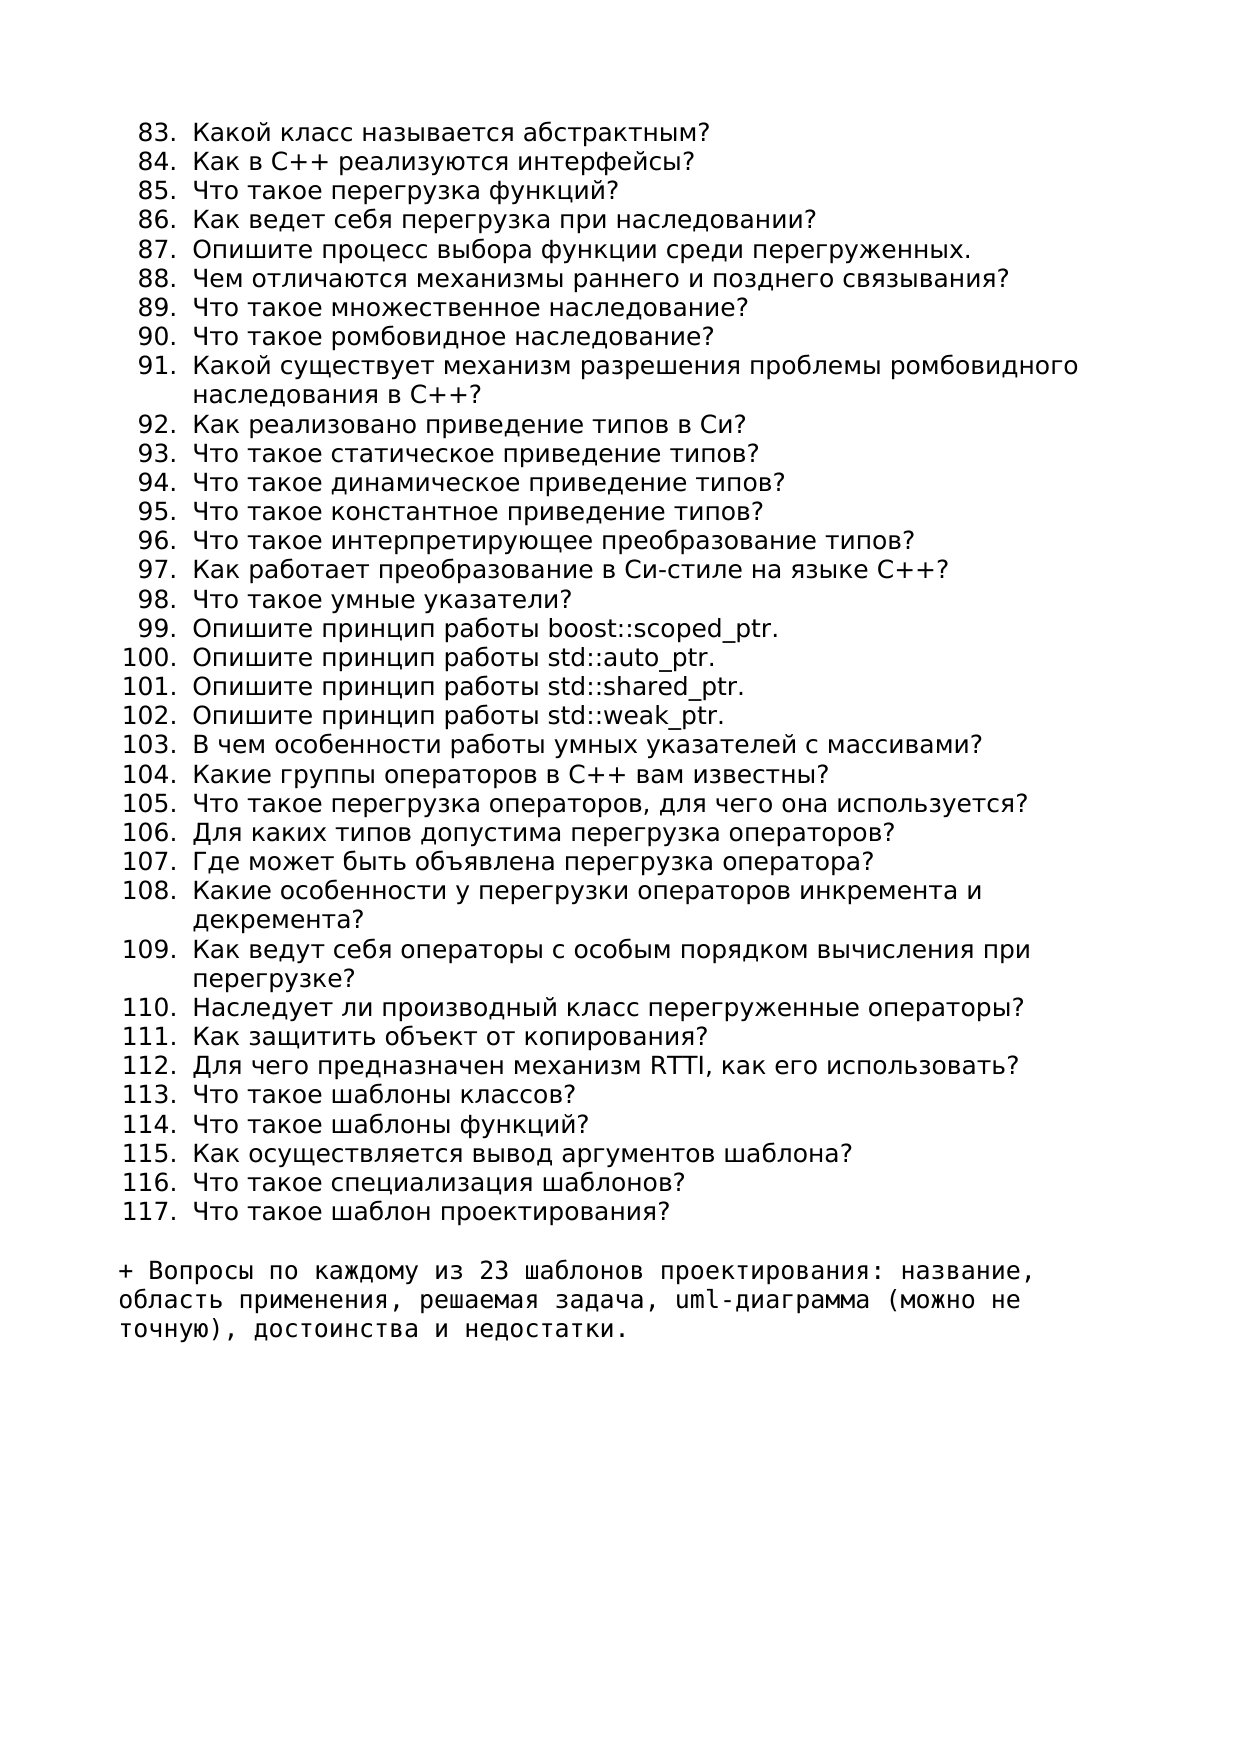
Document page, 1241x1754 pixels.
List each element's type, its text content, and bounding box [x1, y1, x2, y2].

list Что такое интерпретирующее преобразование типов? [177, 526, 1122, 556]
list Какие особенности у перегрузки операторов инкремента и декремента? [177, 876, 1122, 935]
list Как осуществляется вывод аргументов шаблона? [177, 1139, 1122, 1168]
list Что такое умные указатели? [177, 585, 1122, 614]
text + Вопросы по каждому из 23 шаблонов проектирования: название, область применения, решаемая задача, uml-диаграмма (можно не точную), достоинства и недостатки. [118, 1256, 1122, 1343]
list Что такое константное приведение типов? [177, 497, 1122, 526]
list Как ведут себя операторы с особым порядком вычисления при перегрузке? [177, 935, 1122, 993]
list Что такое ромбовидное наследование? [177, 322, 1122, 351]
list Что такое перегрузка функций? [177, 176, 1122, 206]
list Опишите процесс выбора функции среди перегруженных. [177, 235, 1122, 264]
list Что такое шаблон проектирования? [177, 1197, 1122, 1226]
list В чем особенности работы умных указателей с массивами? [177, 731, 1122, 760]
list Чем отличаются механизмы раннего и позднего связывания? [177, 264, 1122, 293]
list Опишите принцип работы std::weak_ptr. [177, 701, 1122, 731]
list Что такое статическое приведение типов? [177, 439, 1122, 468]
list Как работает преобразование в Си-стиле на языке С++? [177, 556, 1122, 585]
list Как в С++ реализуются интерфейсы? [177, 147, 1122, 176]
list Какой существует механизм разрешения проблемы ромбовидного наследования в С++? [177, 351, 1122, 410]
list Что такое специализация шаблонов? [177, 1168, 1122, 1197]
list Какие группы операторов в С++ вам известны? [177, 760, 1122, 789]
list Наследует ли производный класс перегруженные операторы? [177, 993, 1122, 1022]
list Опишите принцип работы std::auto_ptr. [177, 643, 1122, 672]
list Опишите принцип работы std::shared_ptr. [177, 672, 1122, 701]
list Опишите принцип работы boost::scoped_ptr. [177, 614, 1122, 643]
list Для каких типов допустима перегрузка операторов? [177, 818, 1122, 847]
list Что такое множественное наследование? [177, 293, 1122, 322]
list Что такое шаблоны функций? [177, 1110, 1122, 1139]
list Как реализовано приведение типов в Си? [177, 410, 1122, 439]
list Как ведет себя перегрузка при наследовании? [177, 206, 1122, 235]
list Что такое шаблоны классов? [177, 1081, 1122, 1110]
list Для чего предназначен механизм RTTI, как его использовать? [177, 1051, 1122, 1081]
list Что такое перегрузка операторов, для чего она используется? [177, 789, 1122, 818]
list Где может быть объявлена перегрузка оператора? [177, 847, 1122, 876]
list Что такое динамическое приведение типов? [177, 468, 1122, 497]
list Как защитить объект от копирования? [177, 1022, 1122, 1051]
list Какой класс называется абстрактным? [177, 118, 1122, 147]
